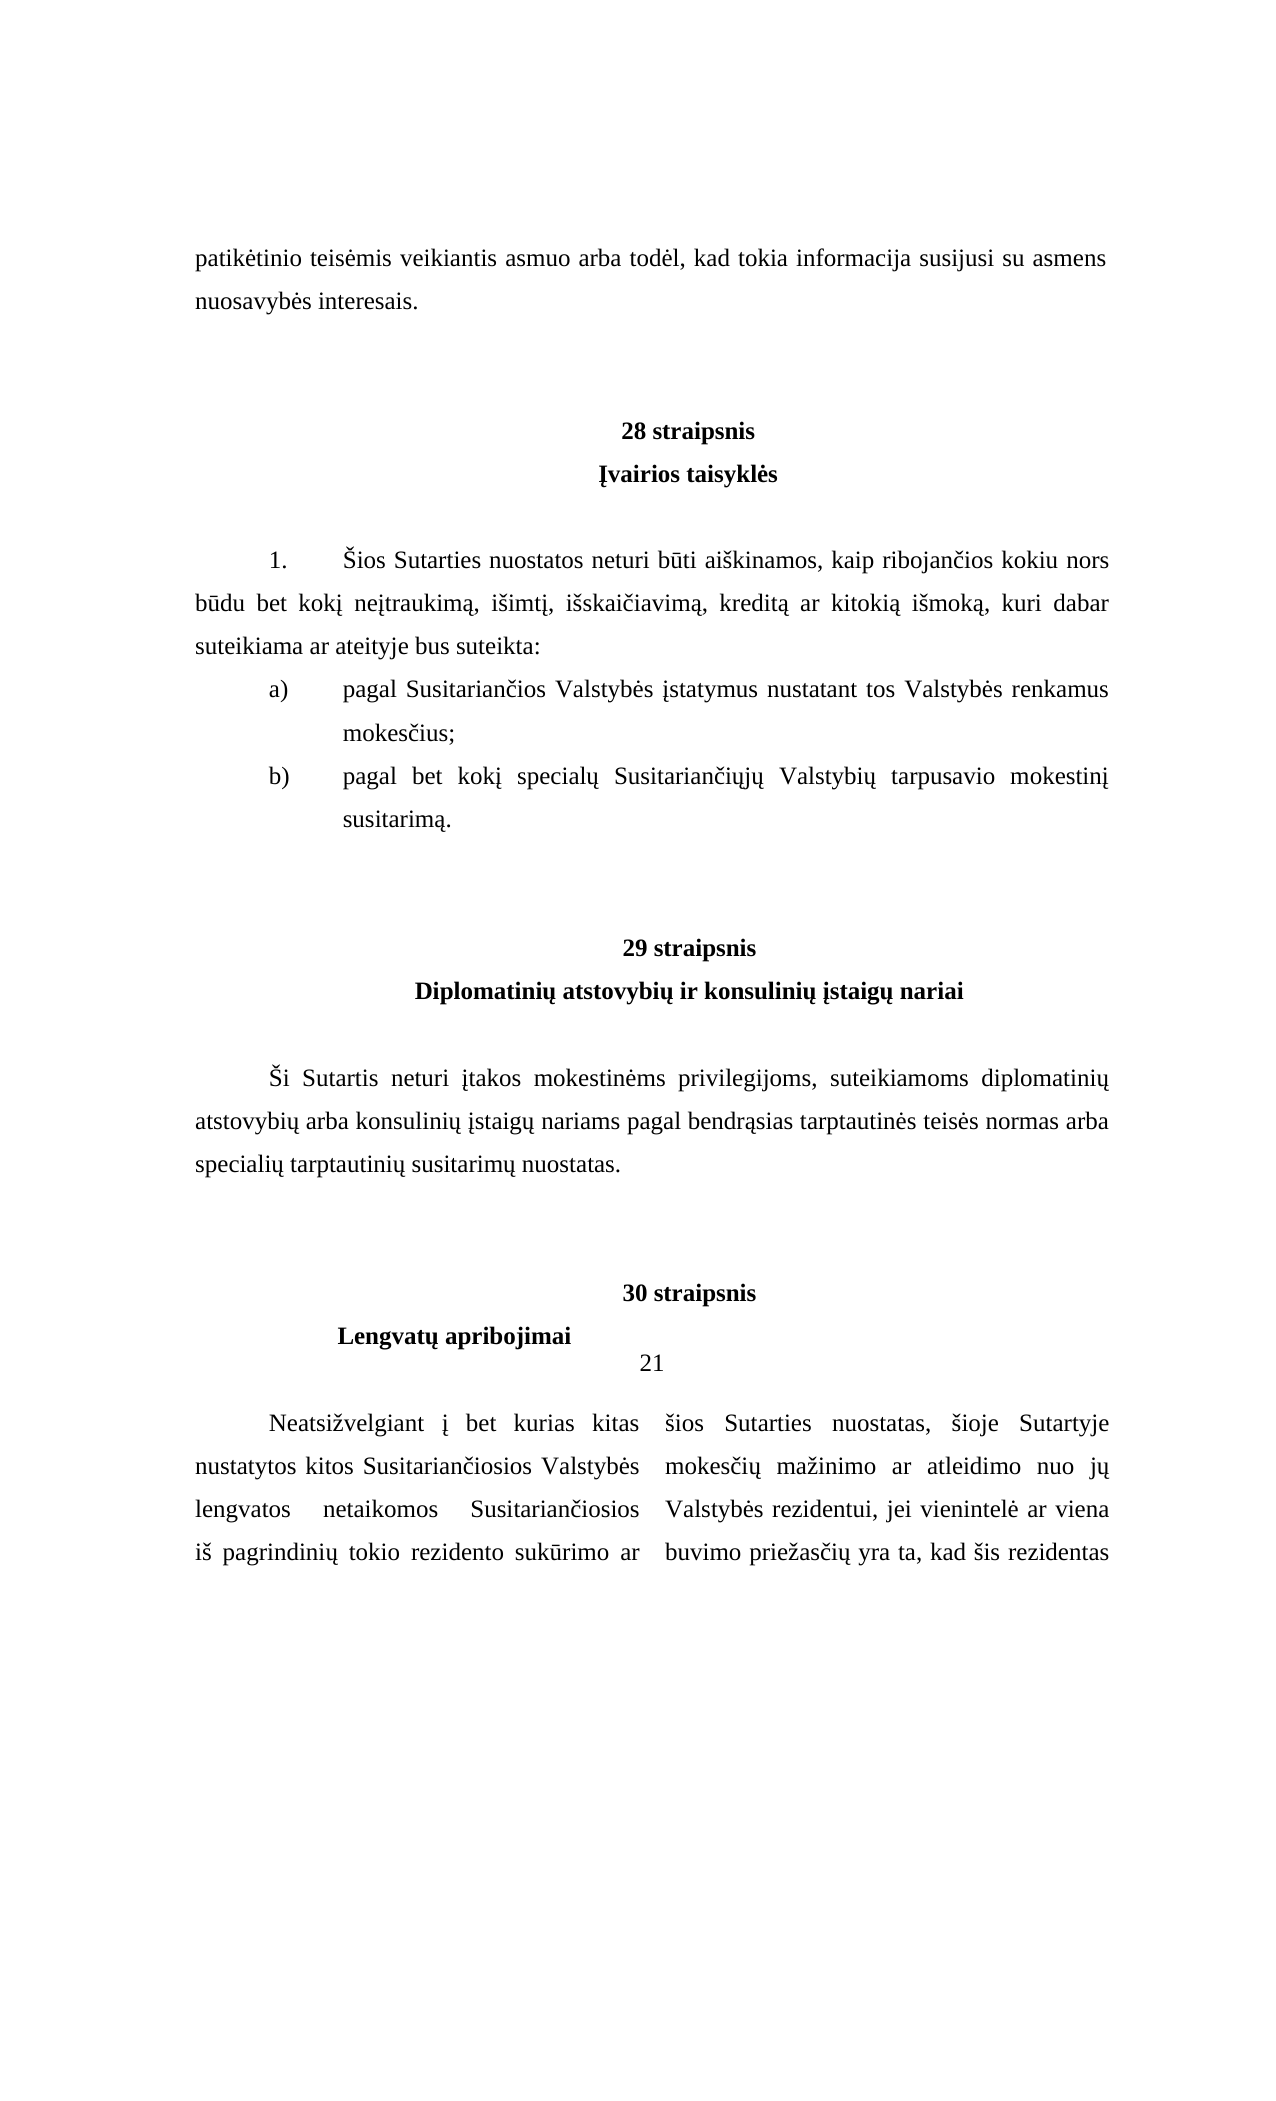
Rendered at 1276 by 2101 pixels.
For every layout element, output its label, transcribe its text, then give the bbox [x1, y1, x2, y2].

text Neatsižvelgiant į bet kurias kitas šios Sutarties nuostatas, šioje Sutartyje nustatytos kitos Susitariančiosios Valstybės mokesčių mažinimo ar atleidimo nuo jų lengvatos netaikomos Susitariančiosios Valstybės rezidentui, jei vienintelė ar viena iš pagrindinių tokio rezidento sukūrimo ar buvimo priežasčių yra ta, kad šis rezidentas ar bet kuris su šiuo rezidentu susijęs asmuo gautų pagal šią Sutartį lengvatas, kurios kitaip nebūtų suteiktos. [665, 1408, 1110, 1566]
text Diplomatinių atstovybių ir konsulinių įstaigų nariai [195, 976, 1110, 1005]
text Lengvatų apribojimai [195, 1321, 1110, 1350]
text 5. 3 dalies nuostatos jokiu būdu neturi būti aiškinamos kaip tokios, pagal kurias leidžiama Susitariančiajai Valstybei atsisakyti teikti informaciją vien tik todėl, kad informaciją turi bankas, kita finansinė institucija, atstovo ar agento arba patikėtinio teisėmis veikiantis asmuo arba todėl, kad tokia informacija susijusi su asmens nuosavybės interesais. [195, 243, 1107, 315]
text Ši Sutartis neturi įtakos mokestinėms privilegijoms, suteikiamoms diplomatinių atstovybių arba konsulinių įstaigų nariams pagal bendrąsias tarptautinės teisės normas arba specialių tarptautinių susitarimų nuostatas. [195, 1063, 1110, 1178]
text 28 straipsnis [195, 416, 1107, 444]
text b) pagal bet kokį specialų Susitariančiųjų Valstybių tarpusavio mokestinį susitarimą. [269, 761, 1110, 833]
text Įvairios taisyklės [195, 459, 1107, 488]
text a) pagal Susitariančios Valstybės įstatymus nustatant tos Valstybės renkamus mokesčius; [269, 674, 1110, 746]
text 30 straipsnis [195, 1278, 1110, 1307]
text 29 straipsnis [195, 933, 1110, 962]
text Neatsižvelgiant į bet kurias kitas šios Sutarties nuostatas, šioje Sutartyje nustatytos kitos Susitariančiosios Valstybės mokesčių mažinimo ar atleidimo nuo jų lengvatos netaikomos Susitariančiosios Valstybės rezidentui, jei vienintelė ar viena iš pagrindinių tokio rezidento sukūrimo ar buvimo priežasčių yra ta, kad šis rezidentas ar bet kuris su šiuo rezidentu susijęs asmuo gautų pagal šią Sutartį lengvatas, kurios kitaip nebūtų suteiktos. [195, 1408, 640, 1566]
text 1. Šios Sutarties nuostatos neturi būti aiškinamos, kaip ribojančios kokiu nors būdu bet kokį neįtraukimą, išimtį, išskaičiavimą, kreditą ar kitokią išmoką, kuri dabar suteikiama ar ateityje bus suteikta: [195, 545, 1110, 660]
